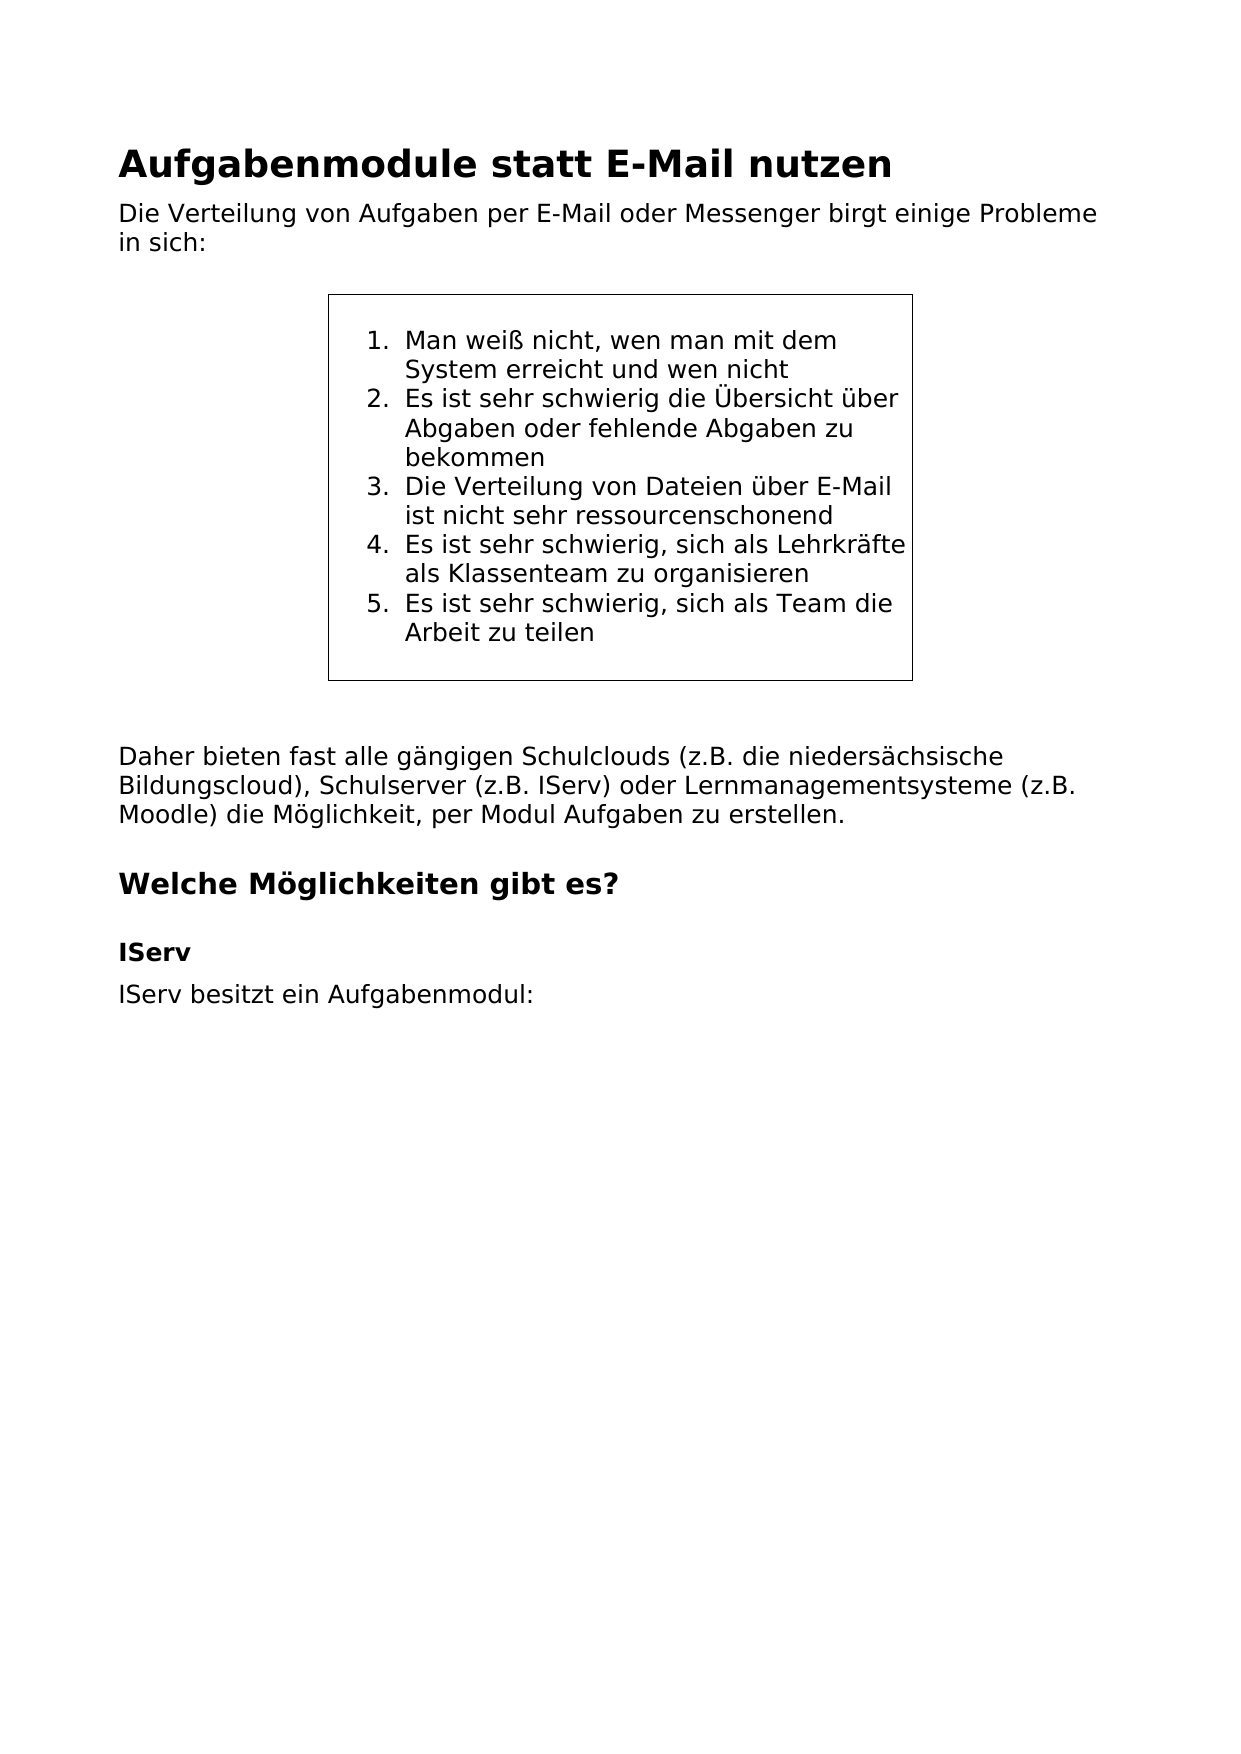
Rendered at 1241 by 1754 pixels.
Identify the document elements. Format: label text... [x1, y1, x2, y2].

text IServ besitzt ein Aufgabenmodul: [118, 980, 1122, 1009]
subtitle Welche Möglichkeiten gibt es? [118, 867, 1122, 901]
text Die Verteilung von Aufgaben per E-Mail oder Messenger birgt einige Probleme in sich: [118, 199, 1122, 258]
subtitle IServ [118, 938, 1122, 968]
subtitle Aufgabenmodule statt E-Mail nutzen [118, 143, 1122, 187]
table_header Man weiß nicht, wen man mit dem System erreicht und wen nicht Es ist sehr schwierig die Übersicht über Abgaben oder fehlende Abgaben zu bekommen Die Verteilung von Dateien über E-Mail ist nicht sehr ressourcenschonend Es ist sehr schwierig, sich als Lehrkräfte als Klassenteam zu organisieren Es ist sehr schwierig, sich als Team die Arbeit zu teilen [329, 295, 912, 679]
text Daher bieten fast alle gängigen Schulclouds (z.B. die niedersächsische Bildungscloud), Schulserver (z.B. IServ) oder Lernmanagementsysteme (z.B. Moodle) die Möglichkeit, per Modul Aufgaben zu erstellen. [118, 742, 1122, 829]
